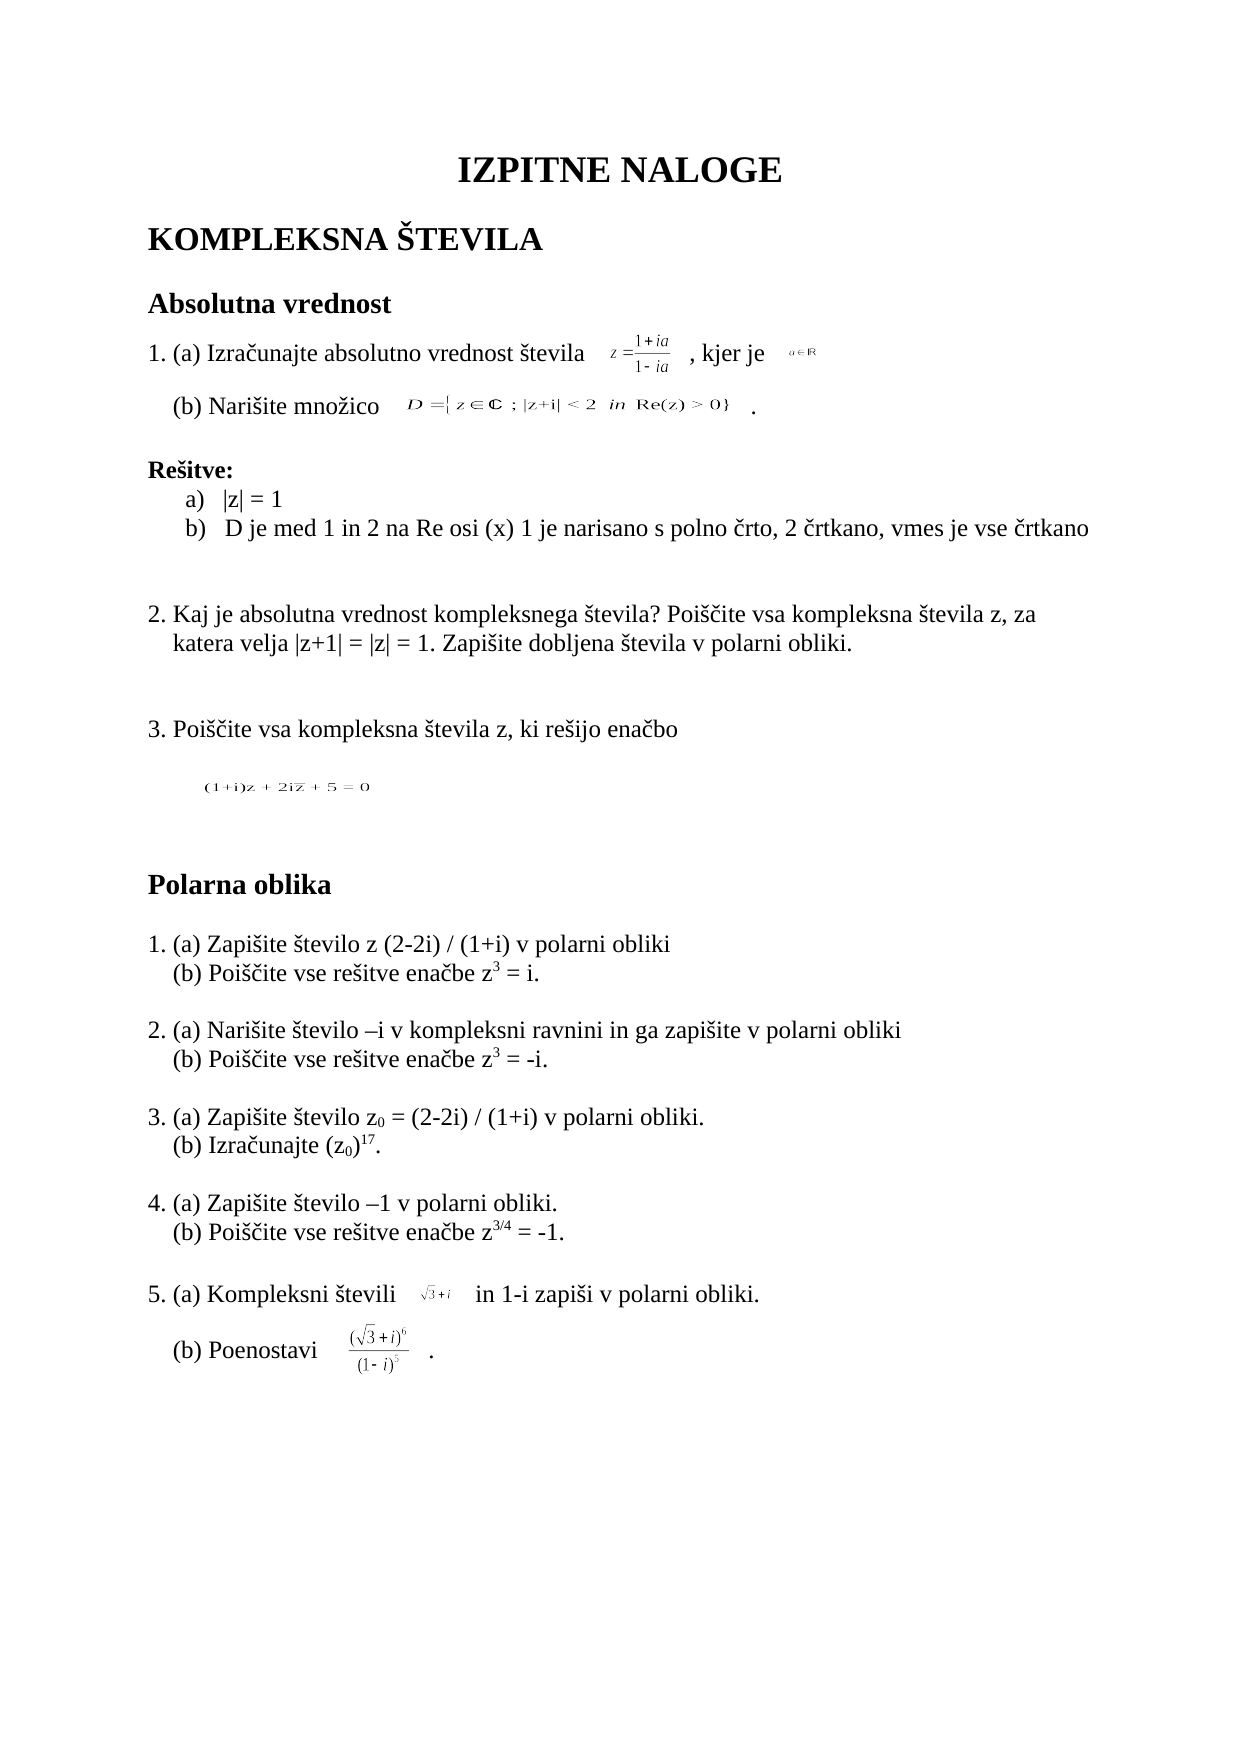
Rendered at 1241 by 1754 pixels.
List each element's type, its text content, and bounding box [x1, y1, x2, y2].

text Absolutna vrednost [148, 287, 1093, 320]
text katera velja |z+1| = |z| = 1. Zapišite dobljena števila v polarni obliki. [148, 628, 1093, 656]
text (b) Poiščite vse rešitve enačbe z3 = -i. [148, 1044, 1093, 1073]
text 3. Poiščite vsa kompleksna števila z, ki rešijo enačbo [148, 714, 1093, 743]
text Rešitve: [148, 455, 1093, 484]
subtitle KOMPLEKSNA ŠTEVILA [148, 219, 1093, 258]
text (b) Narišite množico . [148, 385, 1093, 426]
text (b) Poenostavi . [148, 1312, 1093, 1387]
text b) D je med 1 in 2 na Re osi (x) 1 je narisano s polno črto, 2 črtkano, vmes je vse črtkano [148, 513, 1093, 541]
text (b) Poiščite vse rešitve enačbe z3/4 = -1. [148, 1217, 1093, 1246]
text 2. (a) Narišite število –i v kompleksni ravnini in ga zapišite v polarni obliki [148, 1016, 1093, 1044]
text 5. (a) Kompleksni števili in 1-i zapiši v polarni obliki. [148, 1274, 1093, 1312]
text 2. Kaj je absolutna vrednost kompleksnega števila? Poiščite vsa kompleksna števila z, za [148, 599, 1093, 628]
text 1. (a) Zapišite število z (2-2i) / (1+i) v polarni obliki [148, 929, 1093, 958]
text 4. (a) Zapišite število –1 v polarni obliki. [148, 1188, 1093, 1217]
list |z| = 1 [185, 484, 1093, 513]
subtitle IZPITNE NALOGE [148, 148, 1093, 191]
subtitle Polarna oblika [148, 867, 1093, 901]
text 3. (a) Zapišite število z0 = (2-2i) / (1+i) v polarni obliki. [148, 1102, 1093, 1131]
text (b) Izračunajte (z0)17. [148, 1131, 1093, 1159]
text 1. (a) Izračunajte absolutno vrednost števila , kjer je [148, 320, 1093, 385]
text (b) Poiščite vse rešitve enačbe z3 = i. [148, 958, 1093, 987]
